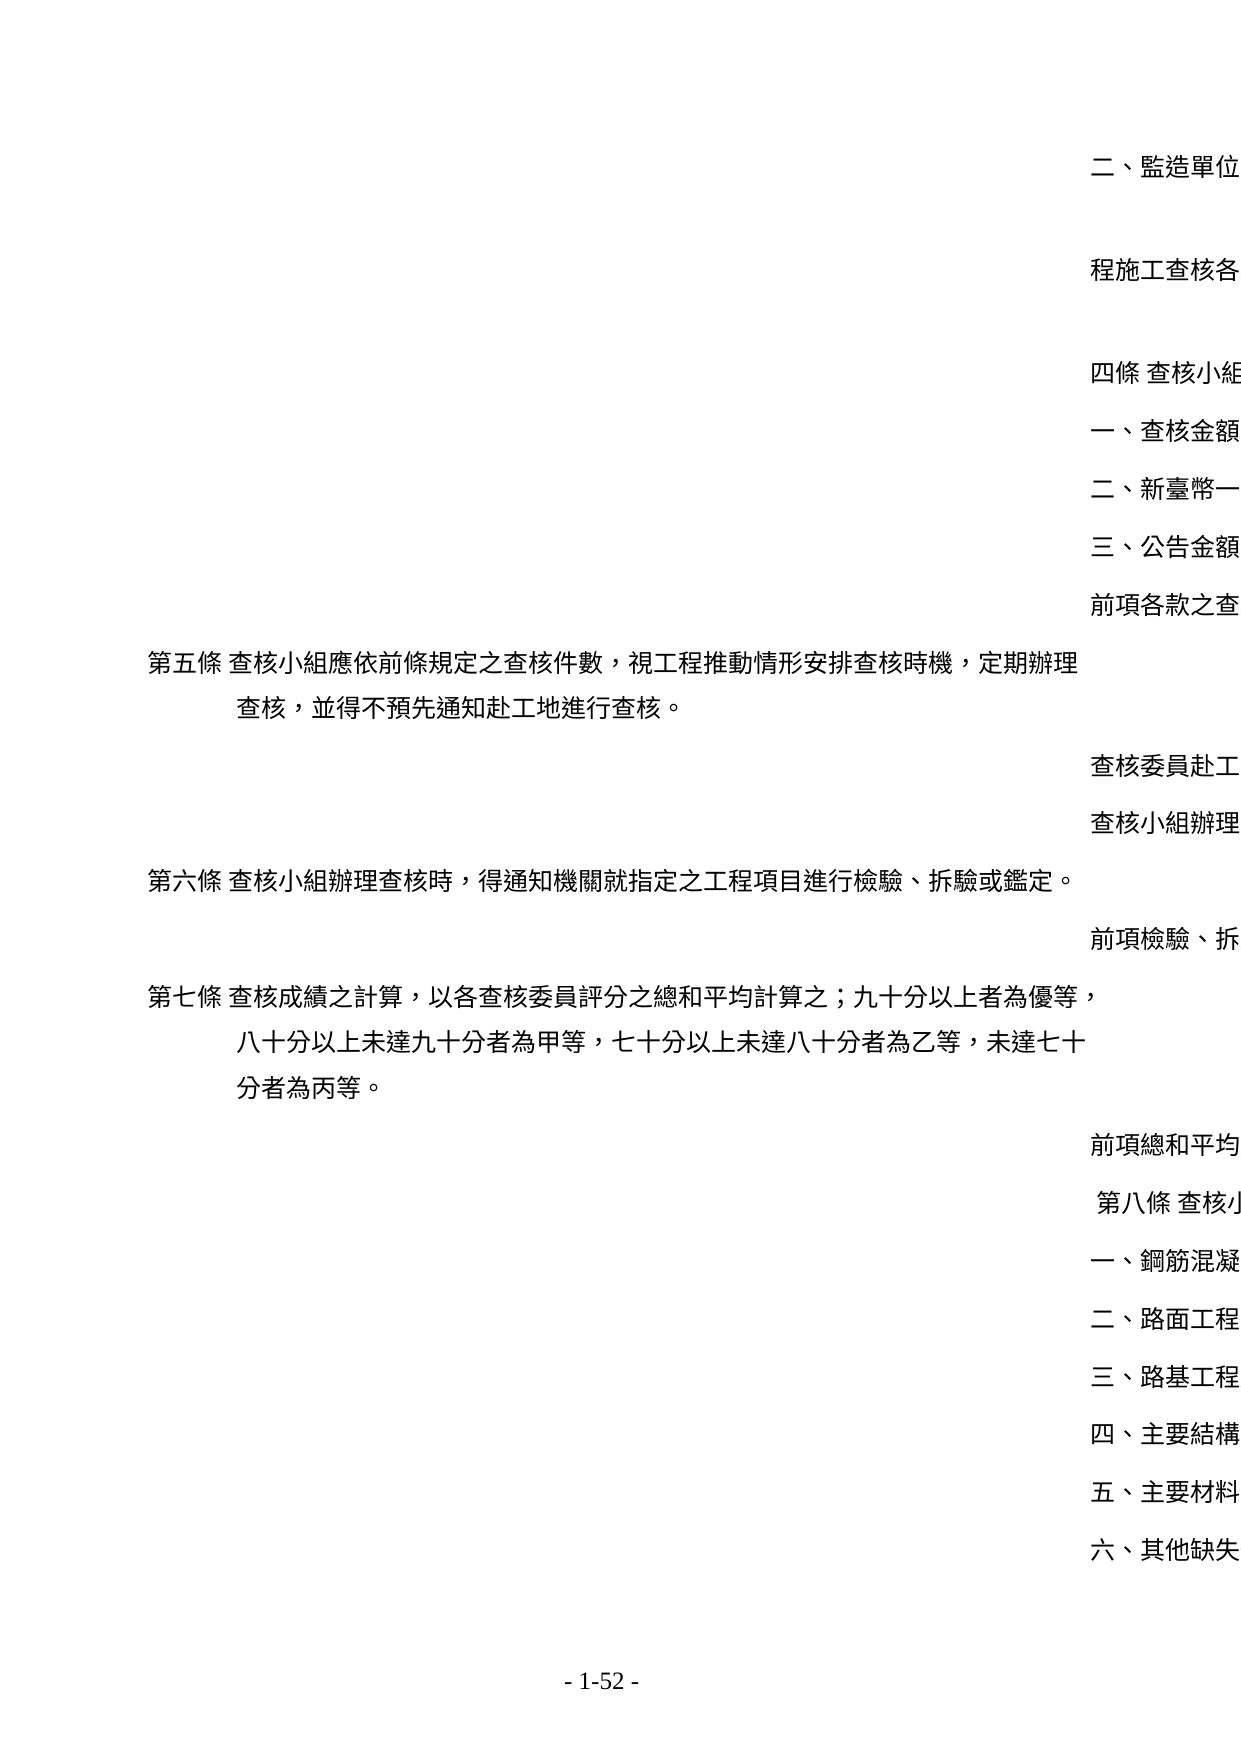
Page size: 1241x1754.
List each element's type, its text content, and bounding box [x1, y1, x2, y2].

text 第四條 查核小組每年應辦理工程查核之件數如下： [1090, 309, 1240, 390]
text 三、路基工程壓實度試驗結果不合格。 [1090, 1357, 1240, 1393]
text 前項各款之查核件數，必要時得經查核小組設立機關首長核准予以調整，並報主管機關備查。 [1090, 585, 1240, 621]
text 二、新臺幣一千萬元以上未達查核金額之標案，以十五件以上為原則；當年度執行工程標案未達十五件者，則全數查核。 [1090, 469, 1240, 506]
text 前項總和平均結果有小數時，採四捨五入進位方式，整數計算之。 [1090, 1126, 1240, 1162]
text 五、主要材料設備與設計不符情節重大。 [1090, 1473, 1240, 1509]
text 查核委員赴工地查核時，應主動出示查核小組之書面通知及相關證明文件。 [1090, 746, 1240, 782]
text 六、其他缺失情節重大影響安全。 [1090, 1531, 1240, 1567]
text 查核小組辦理查核時，監造單位之建築師或技師及廠商之專任工程人員應配合到場說明。無故缺席，應按契約規定處理。 [1090, 804, 1240, 840]
text 四、主要結構與設計不符情節重大。 [1090, 1415, 1240, 1451]
text 三、公告金額以上未達新臺幣一千萬元之標案，以二十件以上為原則；當年度執行工程標案未達二十件者，則全數查核。 [1090, 527, 1240, 564]
text 前項檢驗、拆驗或鑑定費用之負擔，依契約規定辦理。契約未規定，而檢驗、拆驗或鑑定結果與契約規定相符者，該費用由機關負擔；與規定不符者，該費用由廠商負擔。 [1090, 919, 1240, 956]
text 第七條 查核成績之計算，以各查核委員評分之總和平均計算之；九十分以上者為優等，八十分以上未達九十分者為甲等，七十分以上未達八十分者為乙等，未達七十分者為丙等。 [148, 977, 1092, 1104]
text 第八條 查核小組查核結果，有下列情況之一者，應列為丙等： [1090, 1184, 1240, 1220]
text 一、查核金額以上之標案，以不低於當年度執行工程標案之百分之二十為原則，且不得少於二十件；當年度執行工程標案未達二十件者，則全數查核。 [1090, 412, 1240, 448]
text 工程施工查核各項書表格式，由主管機關定之。 [1090, 206, 1240, 287]
text 一、鋼筋混凝土結構鑽心試體試驗結果不合格。 [1090, 1241, 1240, 1278]
text 第五條 查核小組應依前條規定之查核件數，視工程推動情形安排查核時機，定期辦理查核，並得不預先通知赴工地進行查核。 [148, 643, 1092, 724]
text 第六條 查核小組辦理查核時，得通知機關就指定之工程項目進行檢驗、拆驗或鑑定。 [148, 862, 1092, 898]
text 二、路面工程瀝青混凝土鑽心試體試驗結果不合格。 [1090, 1299, 1240, 1336]
text 二、監造單位之建築師、技師、派駐現場人員，承攬廠商之專任工程人員、工地主任或工地負責人、品質管理人員（以下簡稱品管人員）及安全衛生人員等執行職務時，有違背相關法令及契約規定。 [1090, 148, 1240, 184]
